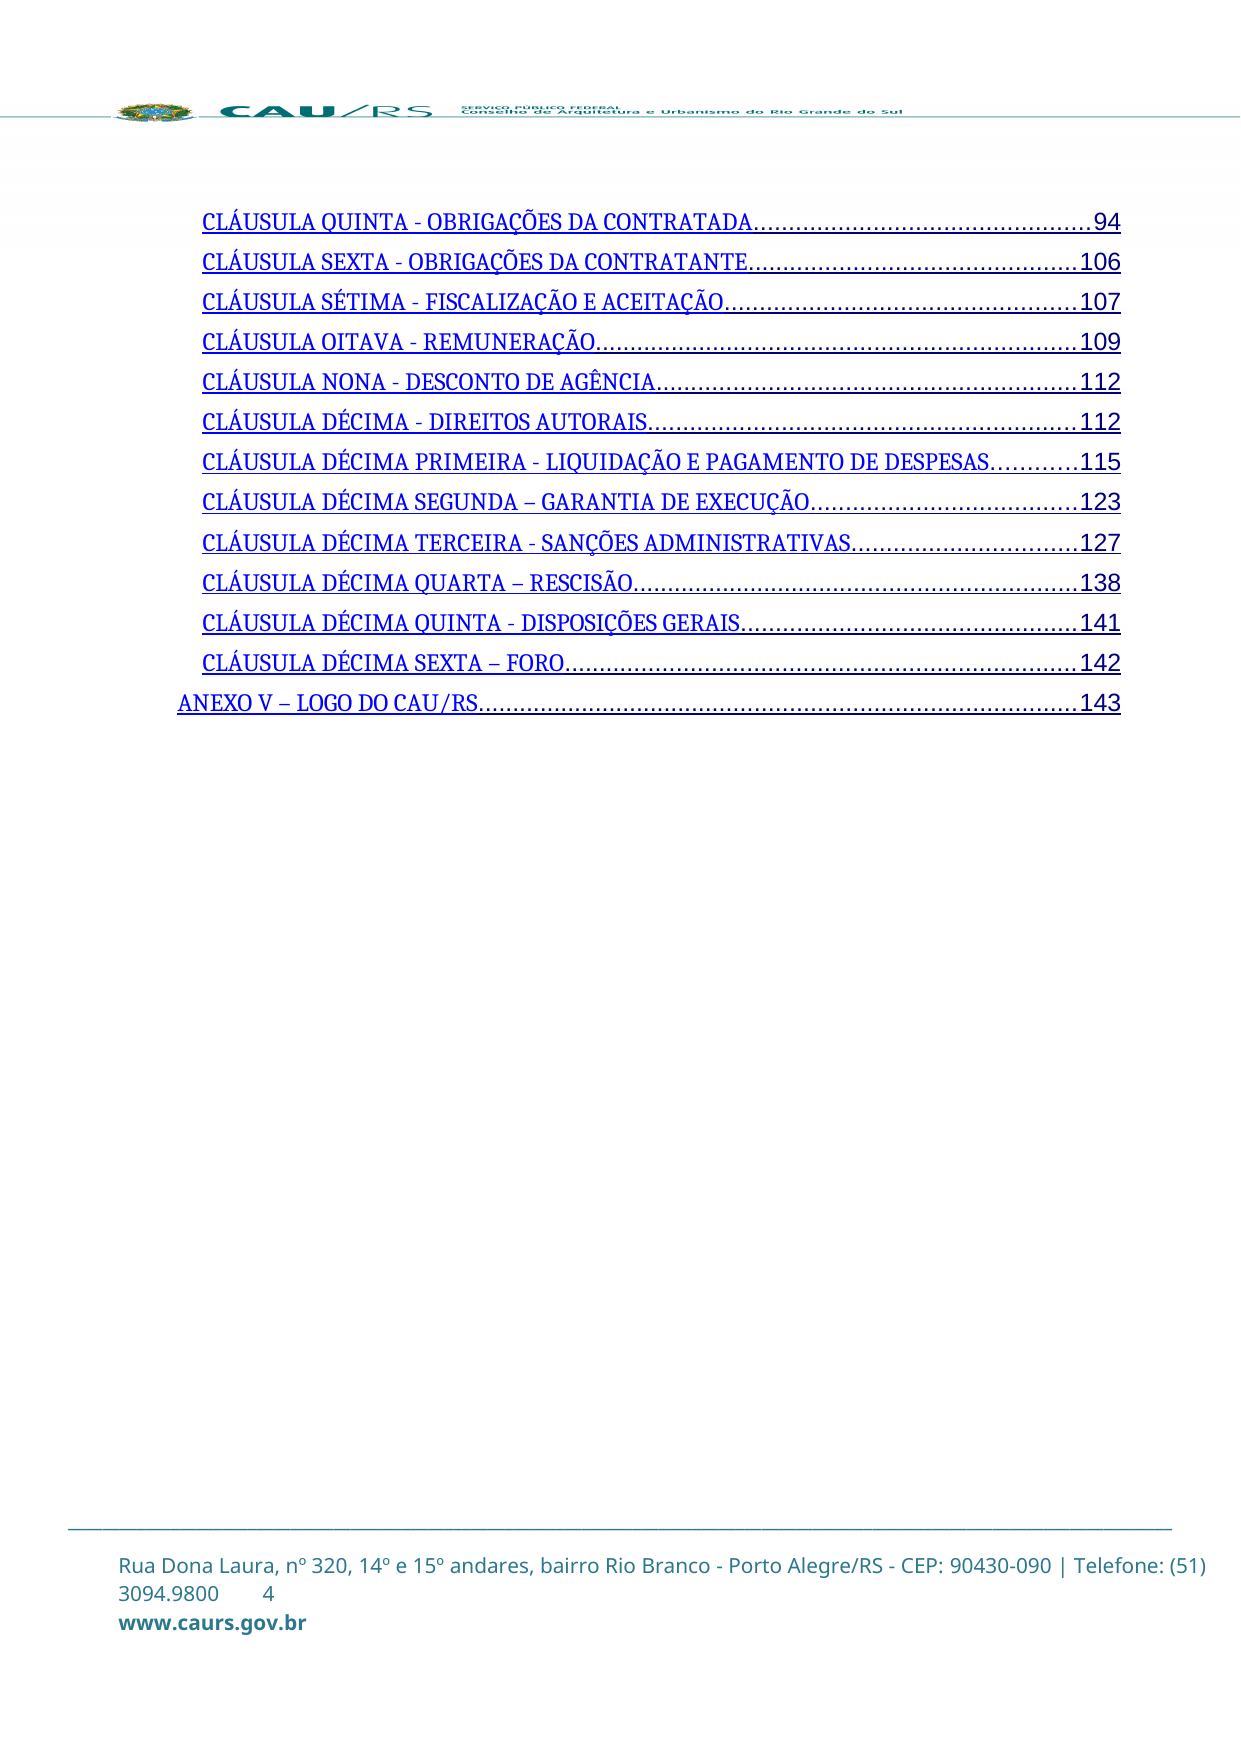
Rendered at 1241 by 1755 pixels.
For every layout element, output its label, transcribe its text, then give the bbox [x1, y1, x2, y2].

text CLÁUSULA OITAVA - REMUNERAÇÃO 109 [202, 327, 1122, 357]
text ANEXO V – LOGO DO CAU/RS 143 [177, 688, 1122, 718]
text CLÁUSULA SEXTA - OBRIGAÇÕES DA CONTRATANTE 106 [202, 249, 1122, 276]
text CLÁUSULA DÉCIMA SEGUNDA – GARANTIA DE EXECUÇÃO 123 [202, 487, 1122, 517]
text CLÁUSULA NONA - DESCONTO DE AGÊNCIA 112 [202, 367, 1122, 397]
text CLÁUSULA DÉCIMA SEXTA – FORO 142 [202, 648, 1122, 677]
text CLÁUSULA DÉCIMA QUINTA - DISPOSIÇÕES GERAIS 141 [202, 608, 1122, 637]
text CLÁUSULA DÉCIMA QUARTA – RESCISÃO 138 [202, 568, 1122, 597]
text CLÁUSULA DÉCIMA TERCEIRA - SANÇÕES ADMINISTRATIVAS 127 [202, 527, 1122, 557]
text CLÁUSULA DÉCIMA PRIMEIRA - LIQUIDAÇÃO E PAGAMENTO DE DESPESAS 115 [202, 447, 1122, 477]
text CLÁUSULA DÉCIMA - DIREITOS AUTORAIS 112 [202, 407, 1122, 437]
text CLÁUSULA SÉTIMA - FISCALIZAÇÃO E ACEITAÇÃO 107 [202, 287, 1122, 317]
